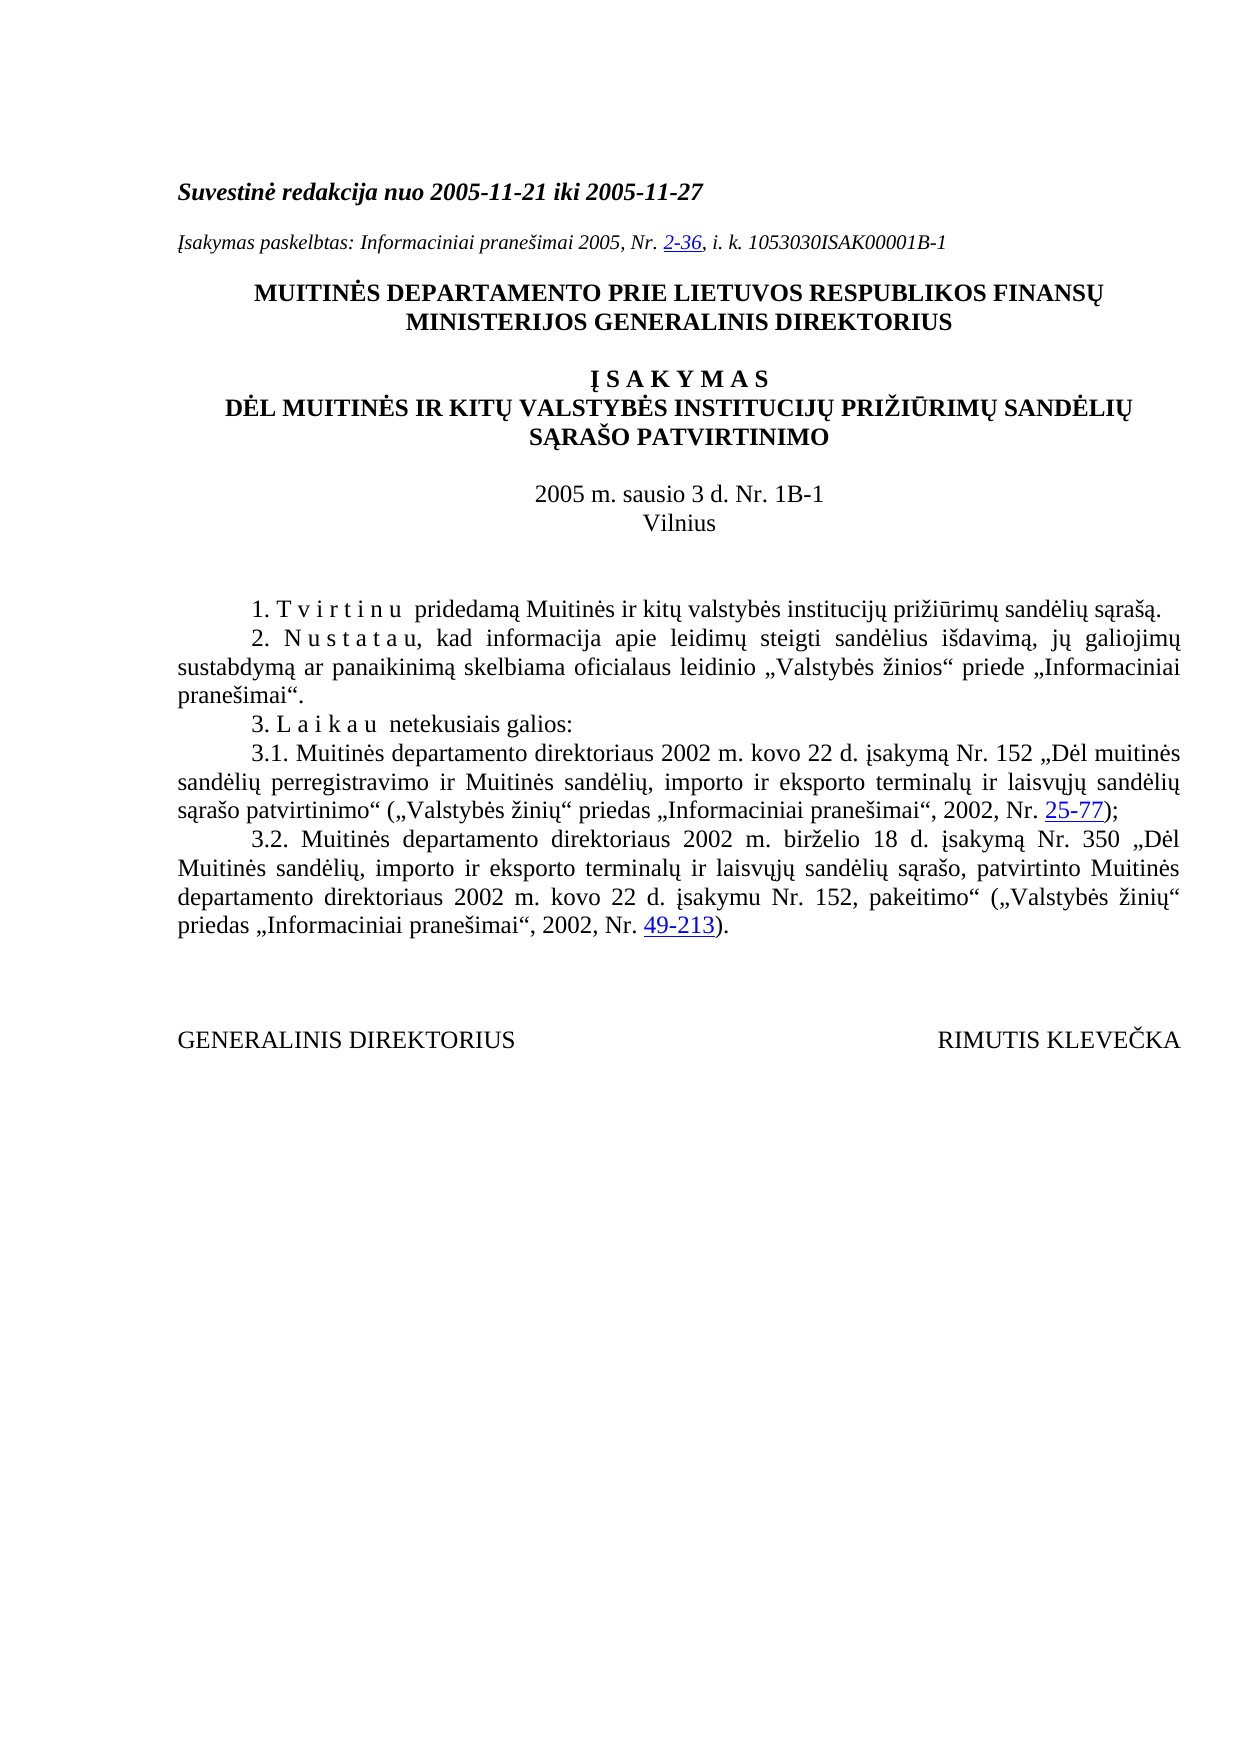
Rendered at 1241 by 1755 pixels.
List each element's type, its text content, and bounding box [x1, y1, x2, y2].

text 2005 m. sausio 3 d. Nr. 1B-1 [177, 479, 1181, 508]
text MUITINĖS DEPARTAMENTO PRIE LIETUVOS RESPUBLIKOS FINANSŲ MINISTERIJOS GENERALINIS DIREKTORIUS [177, 278, 1181, 336]
text 1. Tvirtinu pridedamą Muitinės ir kitų valstybės institucijų prižiūrimų sandėlių sąrašą. [177, 594, 1181, 623]
text 3. Laikau netekusiais galios: [177, 709, 1181, 738]
text Suvestinė redakcija nuo 2005-11-21 iki 2005-11-27 [177, 177, 1181, 206]
text Įsakymas paskelbtas: Informaciniai pranešimai 2005, Nr. 2-36, i. k. 1053030ISAK00001B-1 [177, 230, 1181, 254]
text DĖL MUITINĖS IR KITŲ VALSTYBĖS INSTITUCIJŲ PRIŽIŪRIMŲ SANDĖLIŲ SĄRAŠO PATVIRTINIMO [177, 393, 1181, 451]
text GENERALINIS DIREKTORIUS RIMUTIS KLEVEČKA [177, 1026, 1181, 1054]
text 2. Nustatau, kad informacija apie leidimų steigti sandėlius išdavimą, jų galiojimų sustabdymą ar panaikinimą skelbiama oficialaus leidinio „Valstybės žinios“ priede „Informaciniai pranešimai“. [177, 623, 1181, 709]
text 3.1. Muitinės departamento direktoriaus 2002 m. kovo 22 d. įsakymą Nr. 152 „Dėl muitinės sandėlių perregistravimo ir Muitinės sandėlių, importo ir eksporto terminalų ir laisvųjų sandėlių sąrašo patvirtinimo“ („Valstybės žinių“ priedas „Informaciniai pranešimai“, 2002, Nr. 25-77); [177, 738, 1181, 824]
text 3.2. Muitinės departamento direktoriaus 2002 m. birželio 18 d. įsakymą Nr. 350 „Dėl Muitinės sandėlių, importo ir eksporto terminalų ir laisvųjų sandėlių sąrašo, patvirtinto Muitinės departamento direktoriaus 2002 m. kovo 22 d. įsakymu Nr. 152, pakeitimo“ („Valstybės žinių“ priedas „Informaciniai pranešimai“, 2002, Nr. 49-213). [177, 824, 1181, 939]
text Vilnius [177, 508, 1181, 537]
text Į S A K Y M A S [177, 364, 1181, 393]
